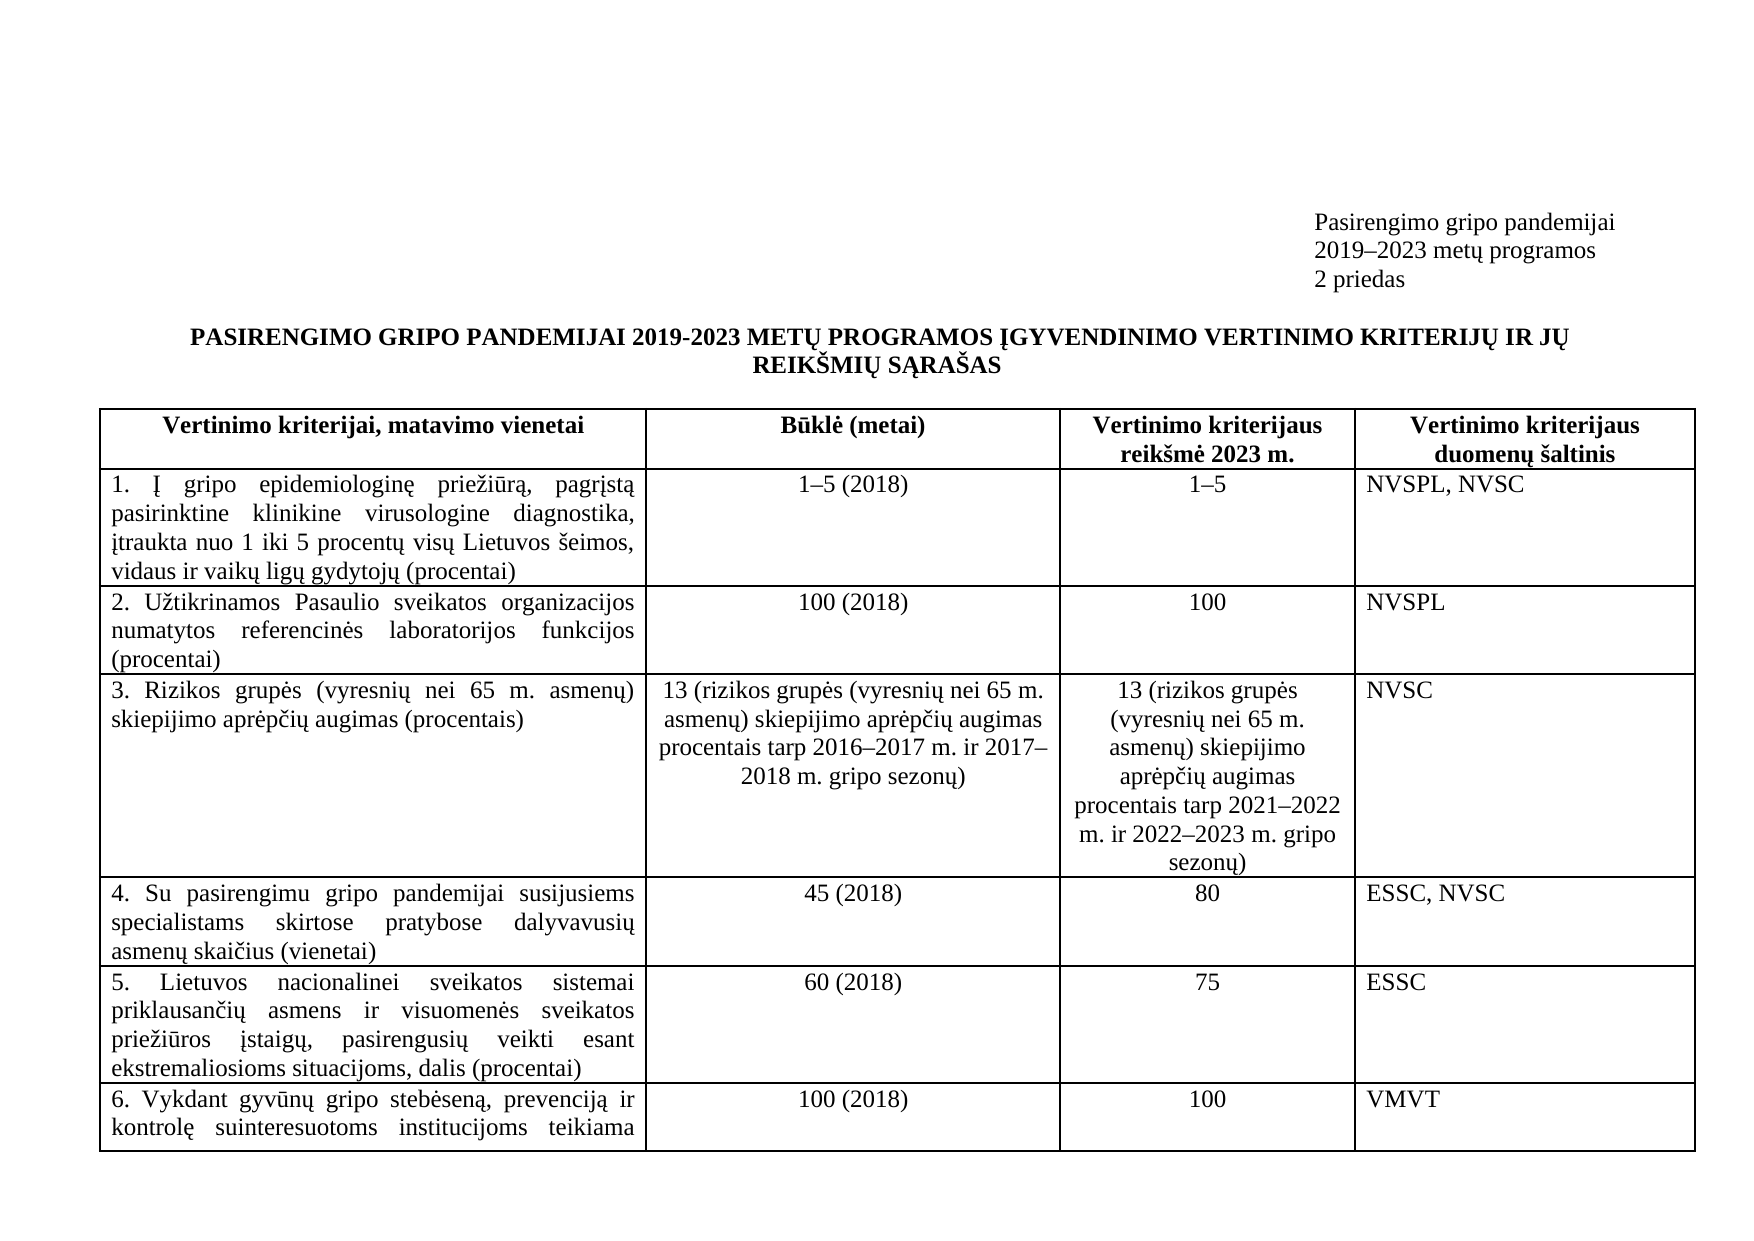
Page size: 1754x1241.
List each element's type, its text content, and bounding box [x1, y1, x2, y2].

table_cell 60 (2018) [647, 967, 1059, 1082]
table_cell ESSC, NVSC [1356, 878, 1694, 964]
table_cell 100 [1061, 1084, 1354, 1149]
table_cell NVSPL, NVSC [1356, 470, 1694, 584]
table_cell 100 (2018) [647, 587, 1059, 673]
table_cell 13 (rizikos grupės (vyresnių nei 65 m. asmenų) skiepijimo aprėpčių augimas procentais tarp 2021–2022 m. ir 2022–2023 m. gripo sezonų) [1061, 675, 1354, 876]
table_cell ESSC [1356, 967, 1694, 1082]
table_header Vertinimo kriterijai, matavimo vienetai [101, 410, 645, 467]
table_cell 75 [1061, 967, 1354, 1082]
table_cell 100 (2018) [647, 1084, 1059, 1149]
table_cell 5. Lietuvos nacionalinei sveikatos sistemai priklausančių asmens ir visuomenės sveikatos priežiūros įstaigų, pasirengusių veikti esant ekstremaliosioms situacijoms, dalis (procentai) [101, 967, 645, 1082]
table_cell VMVT [1356, 1084, 1694, 1149]
table_header Būklė (metai) [647, 410, 1059, 467]
table_cell 1–5 [1061, 470, 1354, 584]
text 2019–2023 metų programos [118, 235, 1695, 264]
table_header Vertinimo kriterijaus reikšmė 2023 m. [1061, 410, 1354, 467]
table_cell 45 (2018) [647, 878, 1059, 964]
table_cell 1. Į gripo epidemiologinę priežiūrą, pagrįstą pasirinktine klinikine virusologine diagnostika, įtraukta nuo 1 iki 5 procentų visų Lietuvos šeimos, vidaus ir vaikų ligų gydytojų (procentai) [101, 470, 645, 584]
table_cell 80 [1061, 878, 1354, 964]
table_cell 6. Vykdant gyvūnų gripo stebėseną, prevenciją ir kontrolę suinteresuotoms institucijoms teikiama [101, 1084, 645, 1149]
table_cell 2. Užtikrinamos Pasaulio sveikatos organizacijos numatytos referencinės laboratorijos funkcijos (procentai) [101, 587, 645, 673]
text PASIRENGIMO GRIPO PANDEMIJAI 2019-2023 METŲ PROGRAMOS ĮGYVENDINIMO VERTINIMO KRITERIJŲ IR JŲ REIKŠMIŲ SĄRAŠAS [118, 322, 1636, 379]
table_header Vertinimo kriterijaus duomenų šaltinis [1356, 410, 1694, 467]
table_cell NVSPL [1356, 587, 1694, 673]
text Pasirengimo gripo pandemijai [118, 207, 1695, 235]
table_cell NVSC [1356, 675, 1694, 876]
table_cell 1–5 (2018) [647, 470, 1059, 584]
table_cell 100 [1061, 587, 1354, 673]
text 2 priedas [118, 264, 1636, 293]
table_cell 13 (rizikos grupės (vyresnių nei 65 m. asmenų) skiepijimo aprėpčių augimas procentais tarp 2016–2017 m. ir 2017–2018 m. gripo sezonų) [647, 675, 1059, 876]
table_cell 3. Rizikos grupės (vyresnių nei 65 m. asmenų) skiepijimo aprėpčių augimas (procentais) [101, 675, 645, 876]
table_cell 4. Su pasirengimu gripo pandemijai susijusiems specialistams skirtose pratybose dalyvavusių asmenų skaičius (vienetai) [101, 878, 645, 964]
